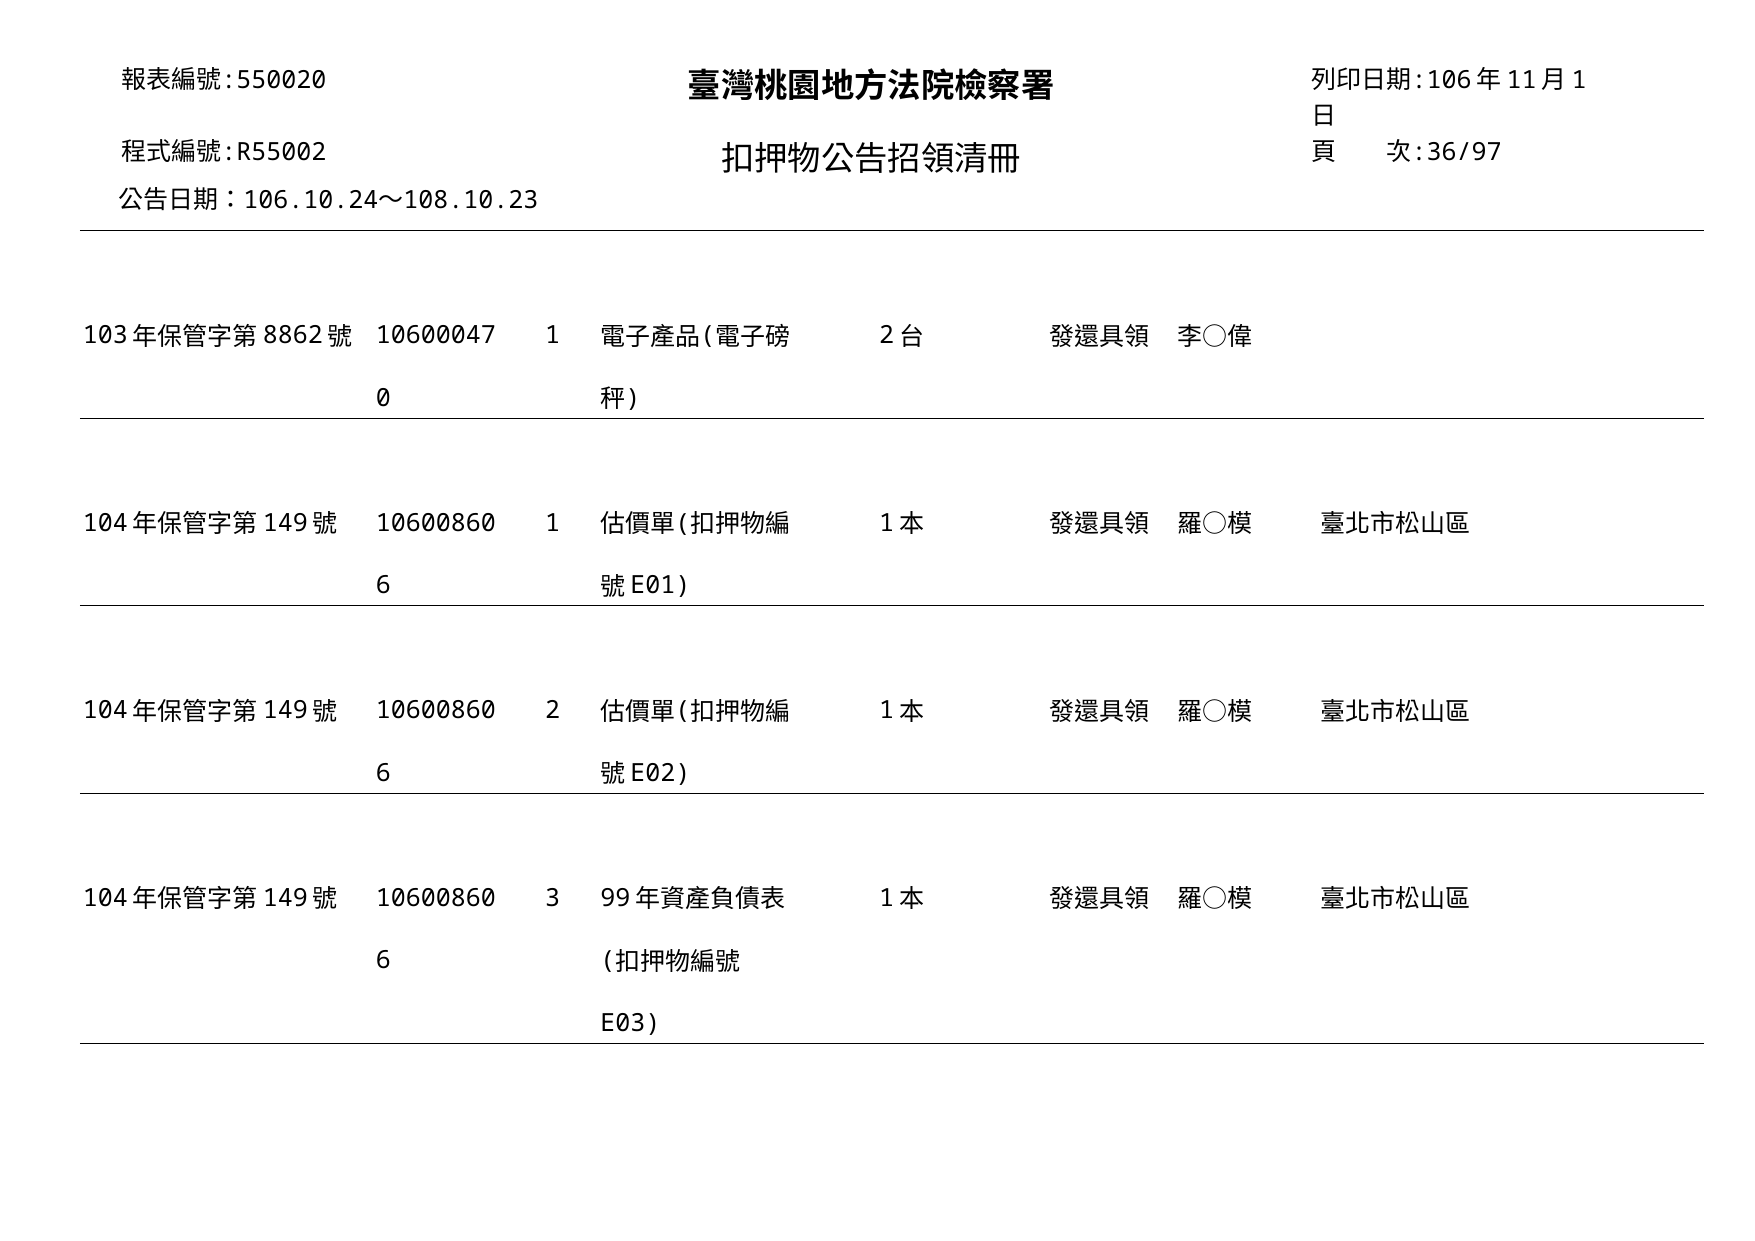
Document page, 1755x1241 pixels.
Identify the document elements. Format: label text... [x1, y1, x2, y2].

table_cell 3 [507, 794, 597, 1042]
table_cell 發還具領 [1046, 794, 1175, 1042]
table_cell [1575, 606, 1704, 792]
table_cell [1575, 231, 1704, 417]
table_cell 臺北市松山區 [1317, 794, 1575, 1042]
table_cell 106008606 [373, 419, 507, 605]
table_cell 發還具領 [1046, 419, 1175, 605]
table_cell 估價單(扣押物編號E01) [597, 419, 807, 605]
table_cell [927, 794, 1046, 1042]
table_cell 1 [507, 419, 597, 605]
table_cell 106000470 [373, 231, 507, 417]
table_cell 106008606 [373, 794, 507, 1042]
table_cell 2 [507, 606, 597, 792]
table_cell [927, 606, 1046, 792]
table_cell 104年保管字第149號 [80, 794, 373, 1042]
table_cell 發還具領 [1046, 606, 1175, 792]
table_cell 李○偉 [1175, 231, 1317, 417]
table_cell 1本 [808, 794, 927, 1042]
table_cell 臺北市松山區 [1317, 419, 1575, 605]
table_cell 104年保管字第149號 [80, 419, 373, 605]
table_cell [927, 419, 1046, 605]
table_cell 106008606 [373, 606, 507, 792]
table_cell 1 [507, 231, 597, 417]
table_cell 1本 [808, 606, 927, 792]
table_cell 羅○模 [1175, 606, 1317, 792]
table_cell 99年資產負債表(扣押物編號E03) [597, 794, 807, 1042]
table_cell 電子產品(電子磅秤) [597, 231, 807, 417]
table_cell [1317, 231, 1575, 417]
table_cell 羅○模 [1175, 794, 1317, 1042]
table_cell [1575, 419, 1704, 605]
table_cell 估價單(扣押物編號E02) [597, 606, 807, 792]
table_cell [927, 231, 1046, 417]
table_cell 羅○模 [1175, 419, 1317, 605]
table_cell 1本 [808, 419, 927, 605]
table_cell 104年保管字第149號 [80, 606, 373, 792]
table_cell 發還具領 [1046, 231, 1175, 417]
table_cell [1575, 794, 1704, 1042]
table_cell 103年保管字第8862號 [80, 231, 373, 417]
table_cell 2台 [808, 231, 927, 417]
table_cell 臺北市松山區 [1317, 606, 1575, 792]
